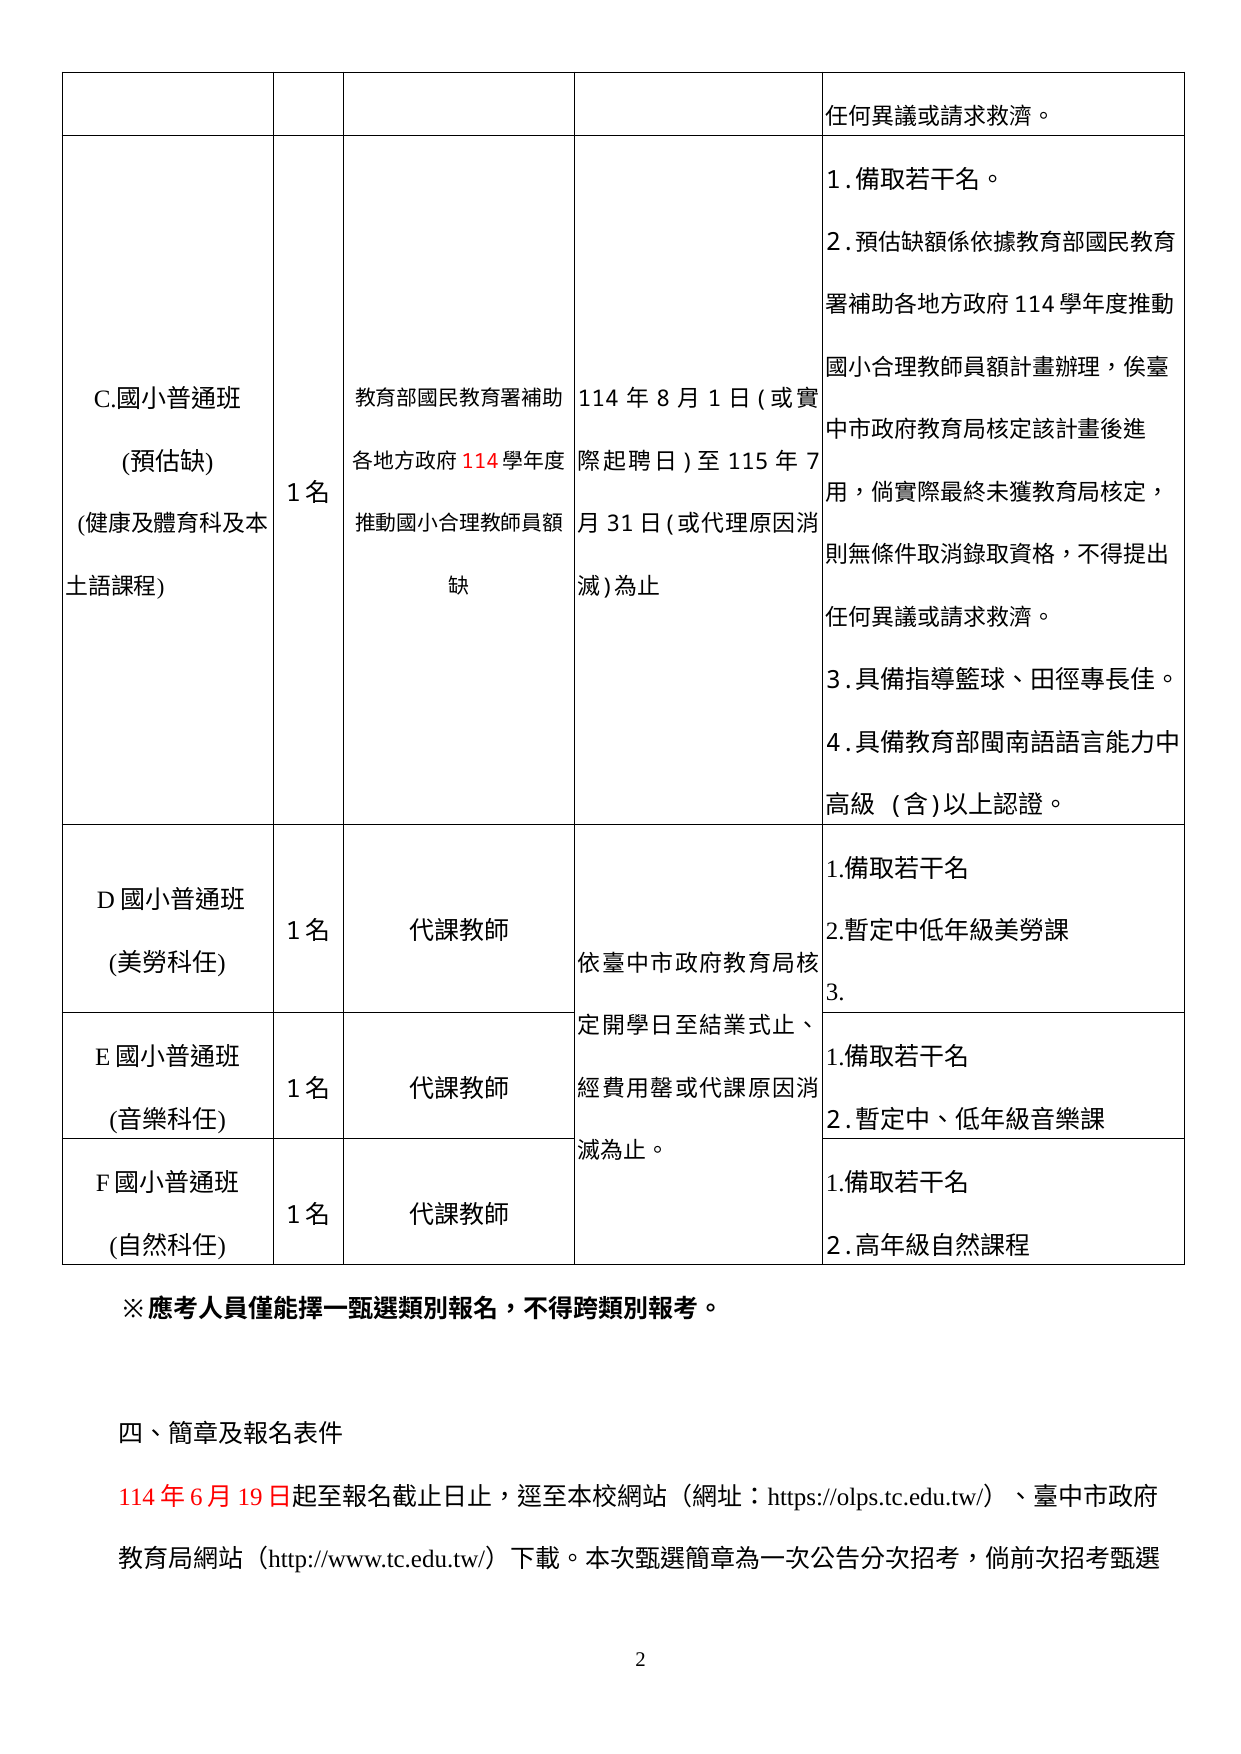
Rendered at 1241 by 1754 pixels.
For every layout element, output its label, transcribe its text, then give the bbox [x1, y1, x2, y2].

table_cell D國小普通班 (美勞科任) [63, 825, 273, 1012]
table_cell 代課教師 [344, 825, 574, 1012]
table_cell [344, 73, 574, 135]
text 四、簡章及報名表件 114年6月19日起至報名截止日止，逕至本校網站（網址：https://olps.tc.edu.tw/）、臺中市政府教育局網站（http://www.tc.edu.tw/）下載。本次甄選簡章為一次公告分次招考，倘前次招考甄選 [118, 1390, 1162, 1578]
table_cell [274, 73, 343, 135]
table_cell 1名 [274, 825, 343, 1012]
table_cell E國小普通班 (音樂科任) [63, 1013, 273, 1138]
table_cell [575, 73, 822, 135]
table_cell 代課教師 [344, 1013, 574, 1138]
table_cell 1.備取若干名。 2.預估缺額係依據教育部國民教育署補助各地方政府114學年度推動國小合理教師員額計畫辦理，俟臺中市政府教育局核定該計畫後進用，倘實際最終未獲教育局核定，則無條件取消錄取資格，不得提出任何異議或請求救濟。 3.具備指導籃球、田徑專長佳。 4.具備教育部閩南語語言能力中高級 (含)以上認證。 [823, 136, 1184, 824]
table_cell 教育部國民教育署補助各地方政府114學年度推動國小合理教師員額缺 [344, 136, 574, 824]
table_cell 1.備取若干名 2.暫定中低年級美勞課 3. [823, 825, 1184, 1012]
table_cell 依臺中市政府教育局核定開學日至結業式止、經費用罄或代課原因消滅為止。 [575, 825, 822, 1264]
table_cell [63, 73, 273, 135]
text ※應考人員僅能擇一甄選類別報名，不得跨類別報考。 [118, 1265, 1162, 1390]
table_cell 1名 [274, 1013, 343, 1138]
table_cell 1.備取若干名 2.高年級自然課程 [823, 1139, 1184, 1264]
table_cell 1名 [274, 1139, 343, 1264]
table_cell 代課教師 [344, 1139, 574, 1264]
table_cell 114年8月1日(或實際起聘日)至115年7月31日(或代理原因消滅)為止 [575, 136, 822, 824]
table_cell C.國小普通班 (預估缺) (健康及體育科及本土語課程) [63, 136, 273, 824]
table_cell 1.備取若干名 2.暫定中、低年級音樂課 [823, 1013, 1184, 1138]
table_cell 1名 [274, 136, 343, 824]
table_cell 任何異議或請求救濟。 [823, 73, 1184, 135]
table_cell F國小普通班 (自然科任) [63, 1139, 273, 1264]
